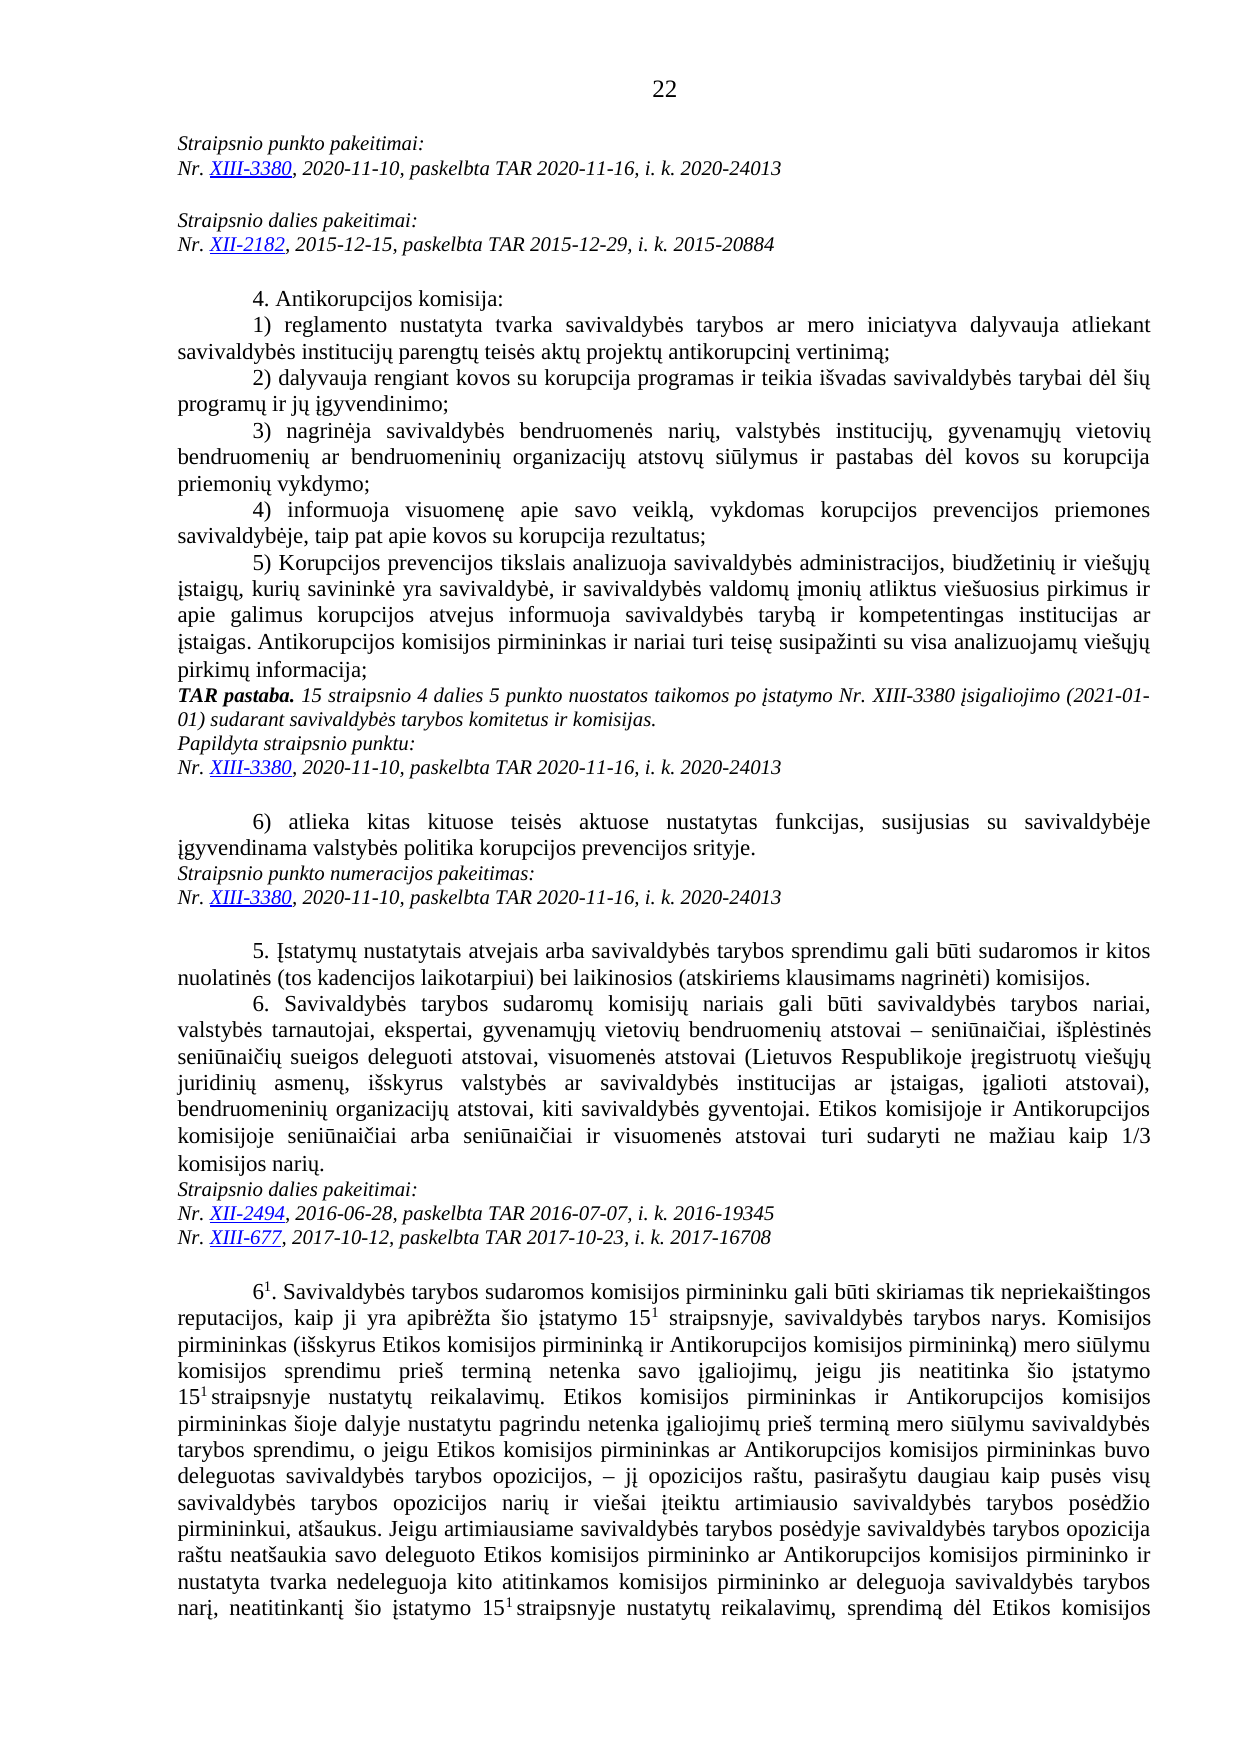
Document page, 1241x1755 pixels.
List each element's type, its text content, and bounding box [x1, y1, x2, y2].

text 6. Savivaldybės tarybos sudaromų komisijų nariais gali būti savivaldybės tarybos nariai, valstybės tarnautojai, ekspertai, gyvenamųjų vietovių bendruomenių atstovai – seniūnaičiai, išplėstinės seniūnaičių sueigos deleguoti atstovai, visuomenės atstovai (Lietuvos Respublikoje įregistruotų viešųjų juridinių asmenų, išskyrus valstybės ar savivaldybės institucijas ar įstaigas, įgalioti atstovai), bendruomeninių organizacijų atstovai, kiti savivaldybės gyventojai. Etikos komisijoje ir Antikorupcijos komisijoje seniūnaičiai arba seniūnaičiai ir visuomenės atstovai turi sudaryti ne mažiau kaip 1/3 komisijos narių. [177, 990, 1152, 1177]
text Straipsnio dalies pakeitimai: [177, 208, 1152, 232]
text Straipsnio punkto numeracijos pakeitimas: [177, 861, 1152, 884]
text Straipsnio dalies pakeitimai: [177, 1177, 1152, 1201]
text 2) dalyvauja rengiant kovos su korupcija programas ir teikia išvadas savivaldybės tarybai dėl šių programų ir jų įgyvendinimo; [177, 364, 1152, 417]
text 1) reglamento nustatyta tvarka savivaldybės tarybos ar mero iniciatyva dalyvauja atliekant savivaldybės institucijų parengtų teisės aktų projektų antikorupcinį vertinimą; [177, 311, 1152, 364]
text Papildyta straipsnio punktu: [177, 731, 1152, 755]
text Straipsnio punkto pakeitimai: [177, 131, 1152, 155]
text 6) atlieka kitas kituose teisės aktuose nustatytas funkcijas, susijusias su savivaldybėje įgyvendinama valstybės politika korupcijos prevencijos srityje. [177, 808, 1152, 861]
text Nr. XIII-677, 2017-10-12, paskelbta TAR 2017-10-23, i. k. 2017-16708 [177, 1225, 1152, 1249]
text Nr. XIII-3380, 2020-11-10, paskelbta TAR 2020-11-16, i. k. 2020-24013 [177, 884, 1152, 909]
text Nr. XIII-3380, 2020-11-10, paskelbta TAR 2020-11-16, i. k. 2020-24013 [177, 155, 1152, 179]
text Nr. XII-2494, 2016-06-28, paskelbta TAR 2016-07-07, i. k. 2016-19345 [177, 1201, 1152, 1225]
text 5. Įstatymų nustatytais atvejais arba savivaldybės tarybos sprendimu gali būti sudaromos ir kitos nuolatinės (tos kadencijos laikotarpiui) bei laikinosios (atskiriems klausimams nagrinėti) komisijos. [177, 937, 1152, 990]
text 4. Antikorupcijos komisija: [177, 285, 1152, 311]
text 3) nagrinėja savivaldybės bendruomenės narių, valstybės institucijų, gyvenamųjų vietovių bendruomenių ar bendruomeninių organizacijų atstovų siūlymus ir pastabas dėl kovos su korupcija priemonių vykdymo; [177, 417, 1152, 496]
text Nr. XIII-3380, 2020-11-10, paskelbta TAR 2020-11-16, i. k. 2020-24013 [177, 755, 1152, 779]
text 5) Korupcijos prevencijos tikslais analizuoja savivaldybės administracijos, biudžetinių ir viešųjų įstaigų, kurių savininkė yra savivaldybė, ir savivaldybės valdomų įmonių atliktus viešuosius pirkimus ir apie galimus korupcijos atvejus informuoja savivaldybės tarybą ir kompetentingas institucijas ar įstaigas. Antikorupcijos komisijos pirmininkas ir nariai turi teisę susipažinti su visa analizuojamų viešųjų pirkimų informacija; [177, 549, 1152, 683]
text 4) informuoja visuomenę apie savo veiklą, vykdomas korupcijos prevencijos priemones savivaldybėje, taip pat apie kovos su korupcija rezultatus; [177, 496, 1152, 549]
text TAR pastaba. 15 straipsnio 4 dalies 5 punkto nuostatos taikomos po įstatymo Nr. XIII-3380 įsigaliojimo (2021-01-01) sudarant savivaldybės tarybos komitetus ir komisijas. [177, 683, 1152, 731]
text 61. Savivaldybės tarybos sudaromos komisijos pirmininku gali būti skiriamas tik nepriekaištingos reputacijos, kaip ji yra apibrėžta šio įstatymo 151 straipsnyje, savivaldybės tarybos narys. Komisijos pirmininkas (išskyrus Etikos komisijos pirmininką ir Antikorupcijos komisijos pirmininką) mero siūlymu komisijos sprendimu prieš terminą netenka savo įgaliojimų, jeigu jis neatitinka šio įstatymo 151 straipsnyje nustatytų reikalavimų. Etikos komisijos pirmininkas ir Antikorupcijos komisijos pirmininkas šioje dalyje nustatytu pagrindu netenka įgaliojimų prieš terminą mero siūlymu savivaldybės tarybos sprendimu, o jeigu Etikos komisijos pirmininkas ar Antikorupcijos komisijos pirmininkas buvo deleguotas savivaldybės tarybos opozicijos, – jį opozicijos raštu, pasirašytu daugiau kaip pusės visų savivaldybės tarybos opozicijos narių ir viešai įteiktu artimiausio savivaldybės tarybos posėdžio pirmininkui, atšaukus. Jeigu artimiausiame savivaldybės tarybos posėdyje savivaldybės tarybos opozicija raštu neatšaukia savo deleguoto Etikos komisijos pirmininko ar Antikorupcijos komisijos pirmininko ir nustatyta tvarka nedeleguoja kito atitinkamos komisijos pirmininko ar deleguoja savivaldybės tarybos narį, neatitinkantį šio įstatymo 151 straipsnyje nustatytų reikalavimų, sprendimą dėl Etikos komisijos [177, 1278, 1152, 1621]
text Nr. XII-2182, 2015-12-15, paskelbta TAR 2015-12-29, i. k. 2015-20884 [177, 232, 1152, 256]
